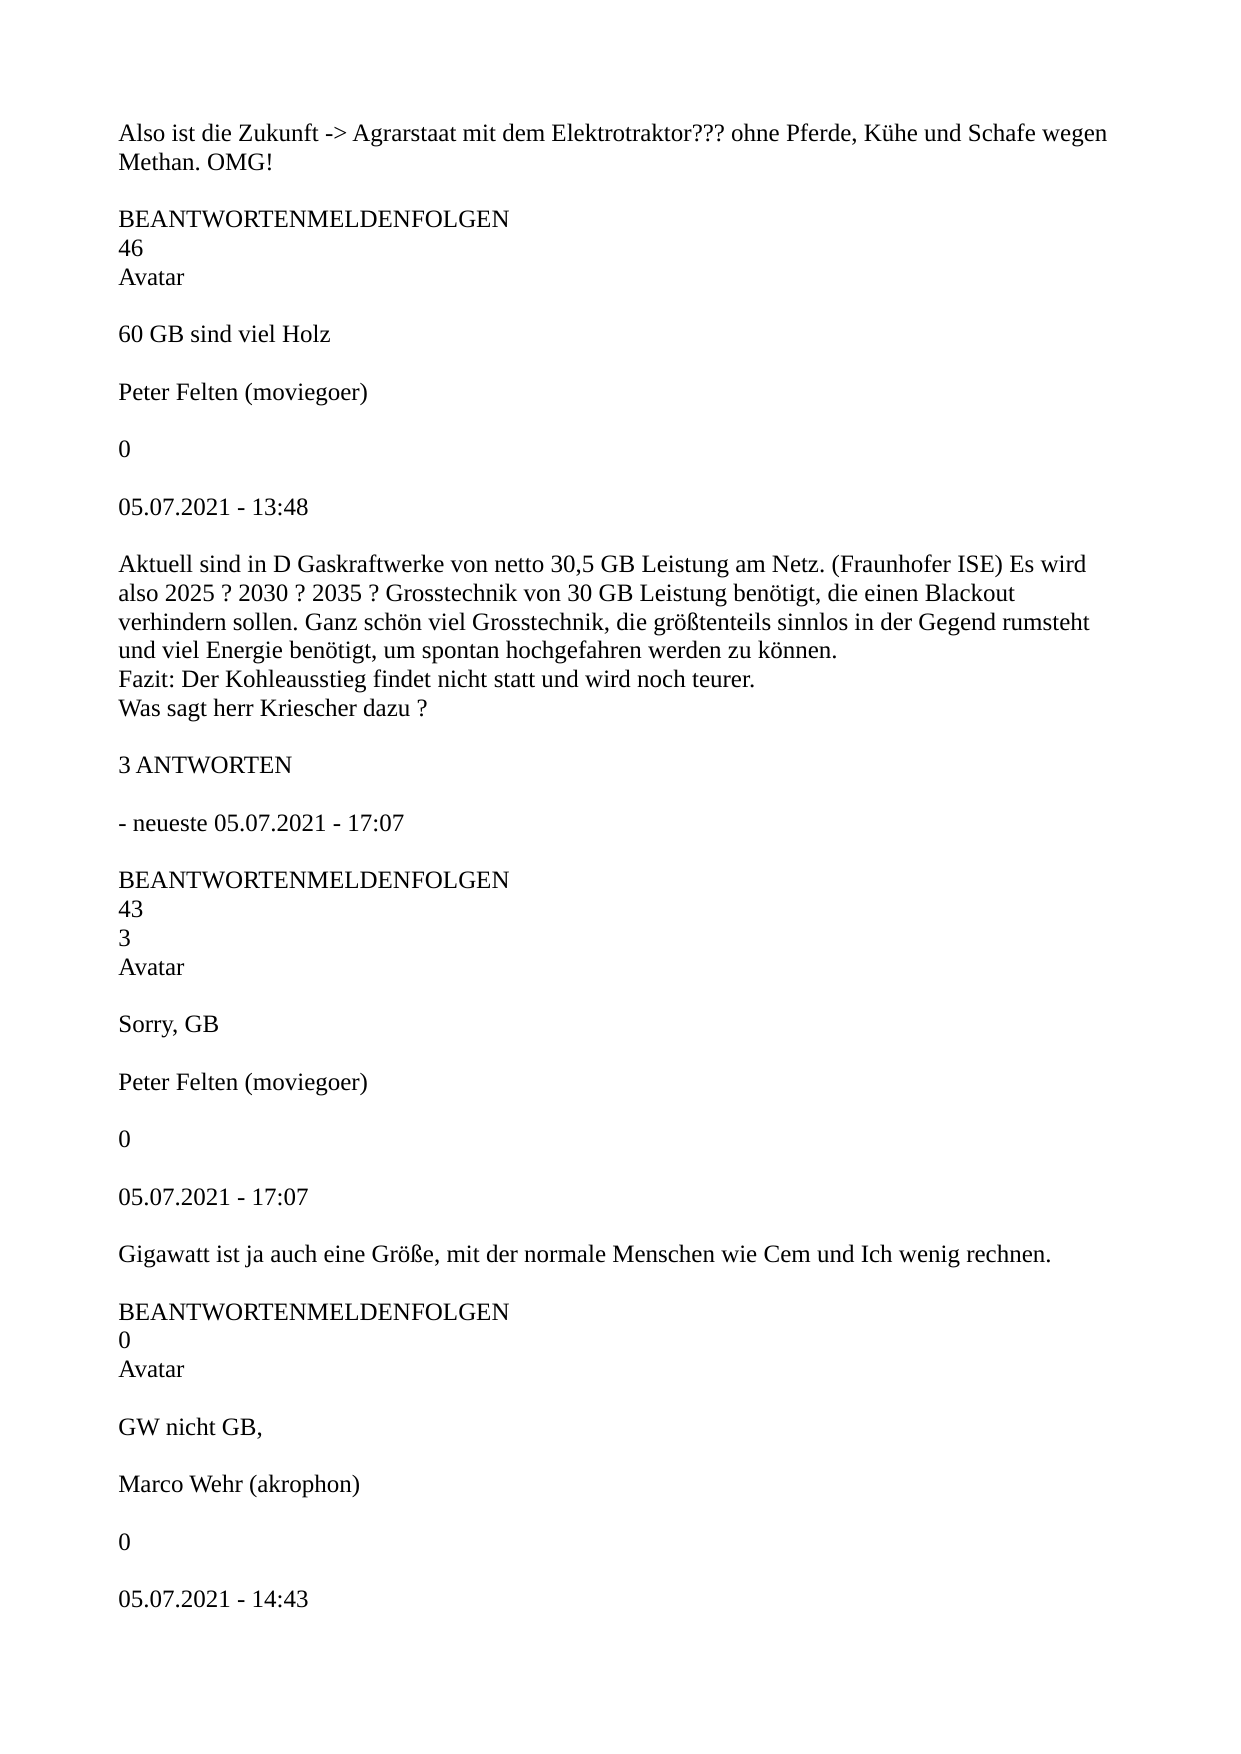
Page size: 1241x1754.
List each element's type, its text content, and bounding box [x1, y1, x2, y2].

text 0 [118, 434, 1122, 463]
text 46 [118, 233, 1122, 262]
text Avatar [118, 262, 1122, 291]
text 05.07.2021 - 17:07 [118, 1182, 1122, 1211]
text 0 [118, 1527, 1122, 1556]
text 05.07.2021 - 13:48 [118, 492, 1122, 521]
text BEANTWORTENMELDENFOLGEN [118, 1297, 1122, 1326]
text BEANTWORTENMELDENFOLGEN [118, 204, 1122, 233]
text 60 GB sind viel Holz [118, 319, 1122, 348]
text Sorry, GB [118, 1009, 1122, 1038]
text 3 [118, 923, 1122, 952]
text Gigawatt ist ja auch eine Größe, mit der normale Menschen wie Cem und Ich wenig rechnen. [118, 1239, 1122, 1268]
text Was sagt herr Kriescher dazu ? [118, 693, 1122, 722]
text - neueste 05.07.2021 - 17:07 [118, 808, 1122, 837]
text Marco Wehr (akrophon) [118, 1469, 1122, 1498]
text 3 ANTWORTEN [118, 751, 1122, 779]
text GW nicht GB, [118, 1412, 1122, 1441]
text Avatar [118, 952, 1122, 981]
text 0 [118, 1326, 1122, 1354]
text Also ist die Zukunft -> Agrarstaat mit dem Elektrotraktor??? ohne Pferde, Kühe und Schafe wegen Methan. OMG! [118, 118, 1122, 176]
text Peter Felten (moviegoer) [118, 377, 1122, 406]
text BEANTWORTENMELDENFOLGEN [118, 866, 1122, 894]
text Fazit: Der Kohleausstieg findet nicht statt und wird noch teurer. [118, 664, 1122, 693]
text Peter Felten (moviegoer) [118, 1067, 1122, 1096]
text Aktuell sind in D Gaskraftwerke von netto 30,5 GB Leistung am Netz. (Fraunhofer ISE) Es wird also 2025 ? 2030 ? 2035 ? Grosstechnik von 30 GB Leistung benötigt, die einen Blackout verhindern sollen. Ganz schön viel Grosstechnik, die größtenteils sinnlos in der Gegend rumsteht und viel Energie benötigt, um spontan hochgefahren werden zu können. [118, 549, 1122, 664]
text Avatar [118, 1354, 1122, 1383]
text 43 [118, 894, 1122, 923]
text 05.07.2021 - 14:43 [118, 1584, 1122, 1613]
text 0 [118, 1124, 1122, 1153]
